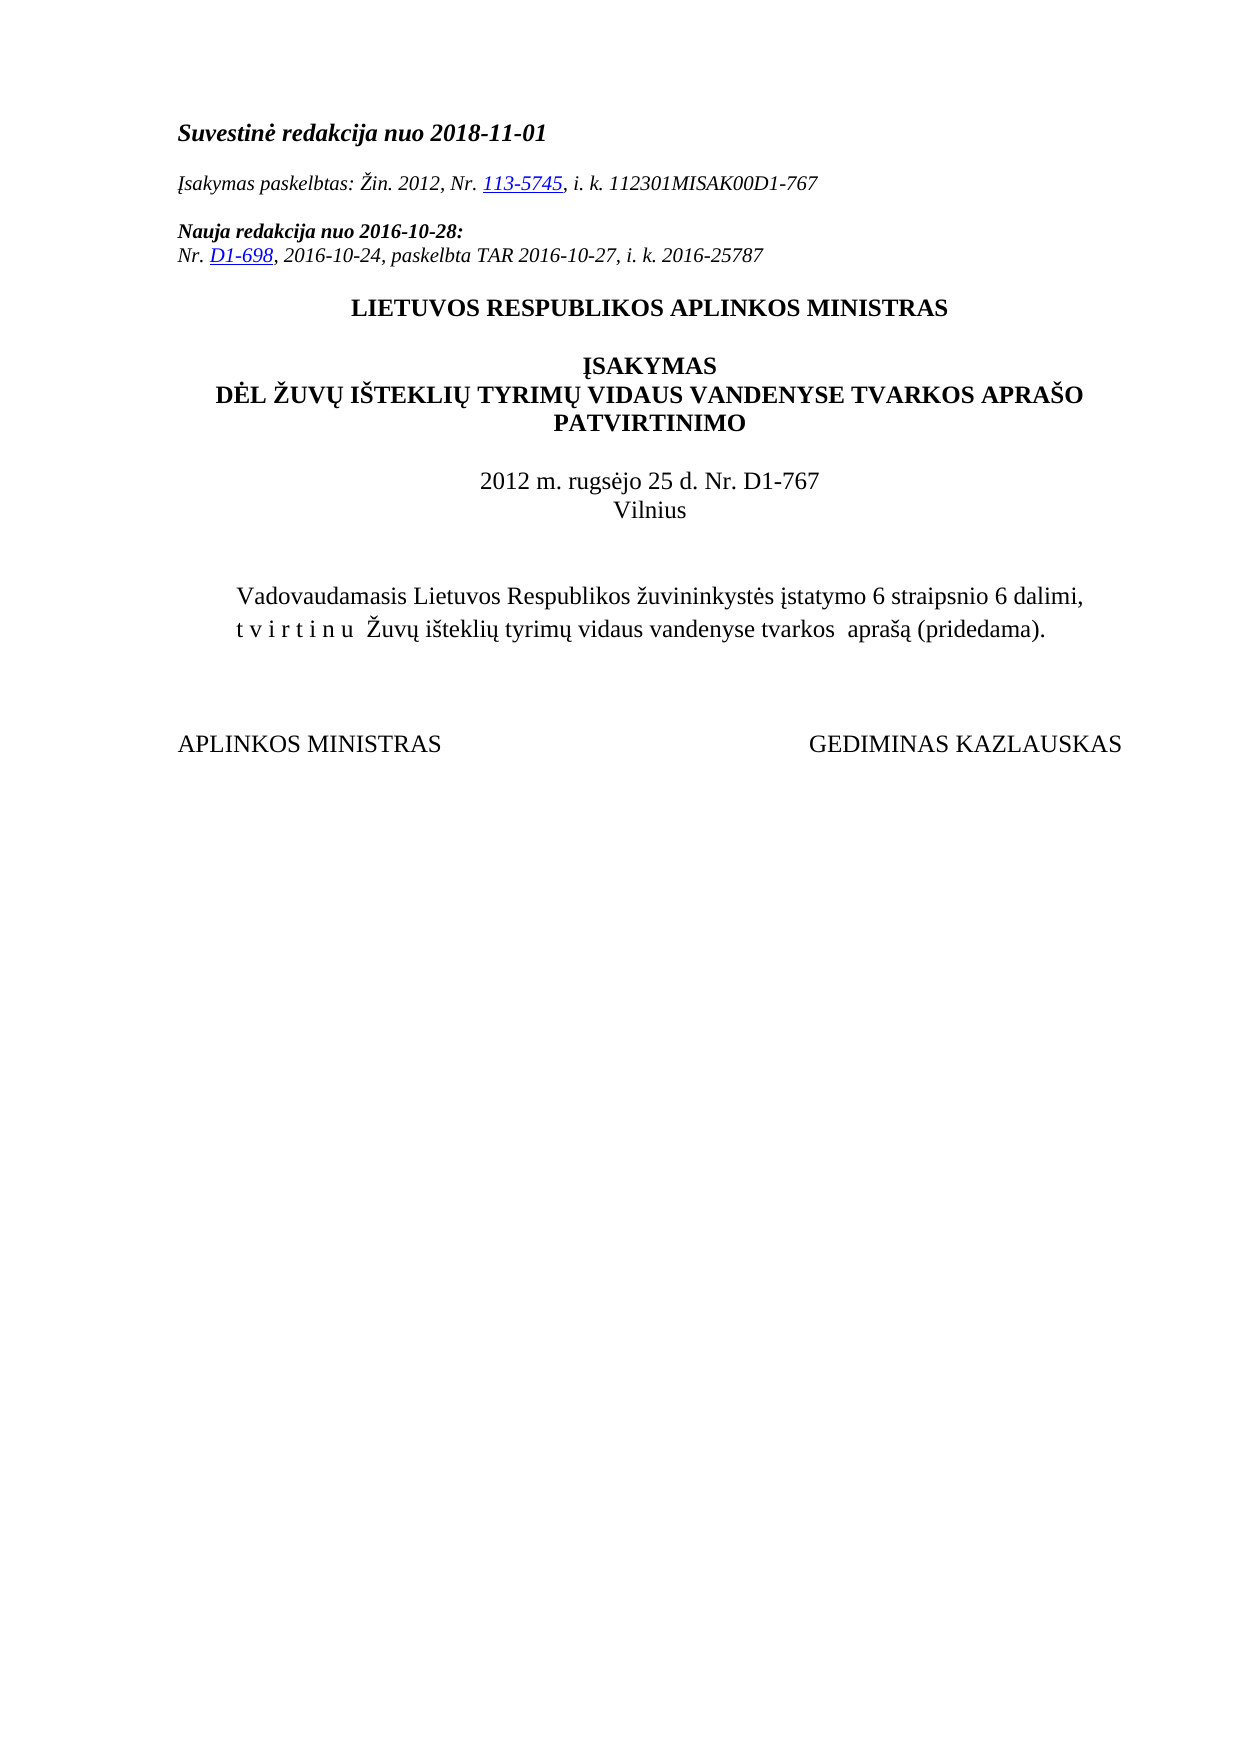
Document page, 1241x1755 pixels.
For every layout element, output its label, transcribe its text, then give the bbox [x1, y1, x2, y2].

text Suvestinė redakcija nuo 2018-11-01 [177, 118, 1122, 147]
text Aplinkos ministras Gediminas Kazlauskas [177, 729, 1122, 758]
text Nauja redakcija nuo 2016-10-28: [177, 219, 1122, 243]
text t v i r t i n u Žuvų išteklių tyrimų vidaus vandenyse tvarkos aprašą (pridedama). [177, 614, 1122, 643]
text Nr. D1-698, 2016-10-24, paskelbta TAR 2016-10-27, i. k. 2016-25787 [177, 243, 1122, 267]
text Įsakymas paskelbtas: Žin. 2012, Nr. 113-5745, i. k. 112301MISAK00D1-767 [177, 171, 1122, 195]
text Vadovaudamasis Lietuvos Respublikos žuvininkystės įstatymo 6 straipsnio 6 dalimi, [177, 581, 1122, 610]
text ĮSAKYMAS [177, 351, 1122, 380]
text Vilnius [177, 495, 1122, 523]
text 2012 m. rugsėjo 25 d. Nr. D1-767 [177, 466, 1122, 495]
text LIETUVOS RESPUBLIKOS APLINKOS MINISTRAS [177, 293, 1122, 322]
text DĖL ŽUVŲ IŠTEKLIŲ TYRIMŲ VIDAUS VANDENYSE TVARKOS APRAŠO PATVIRTINIMO [177, 380, 1122, 437]
